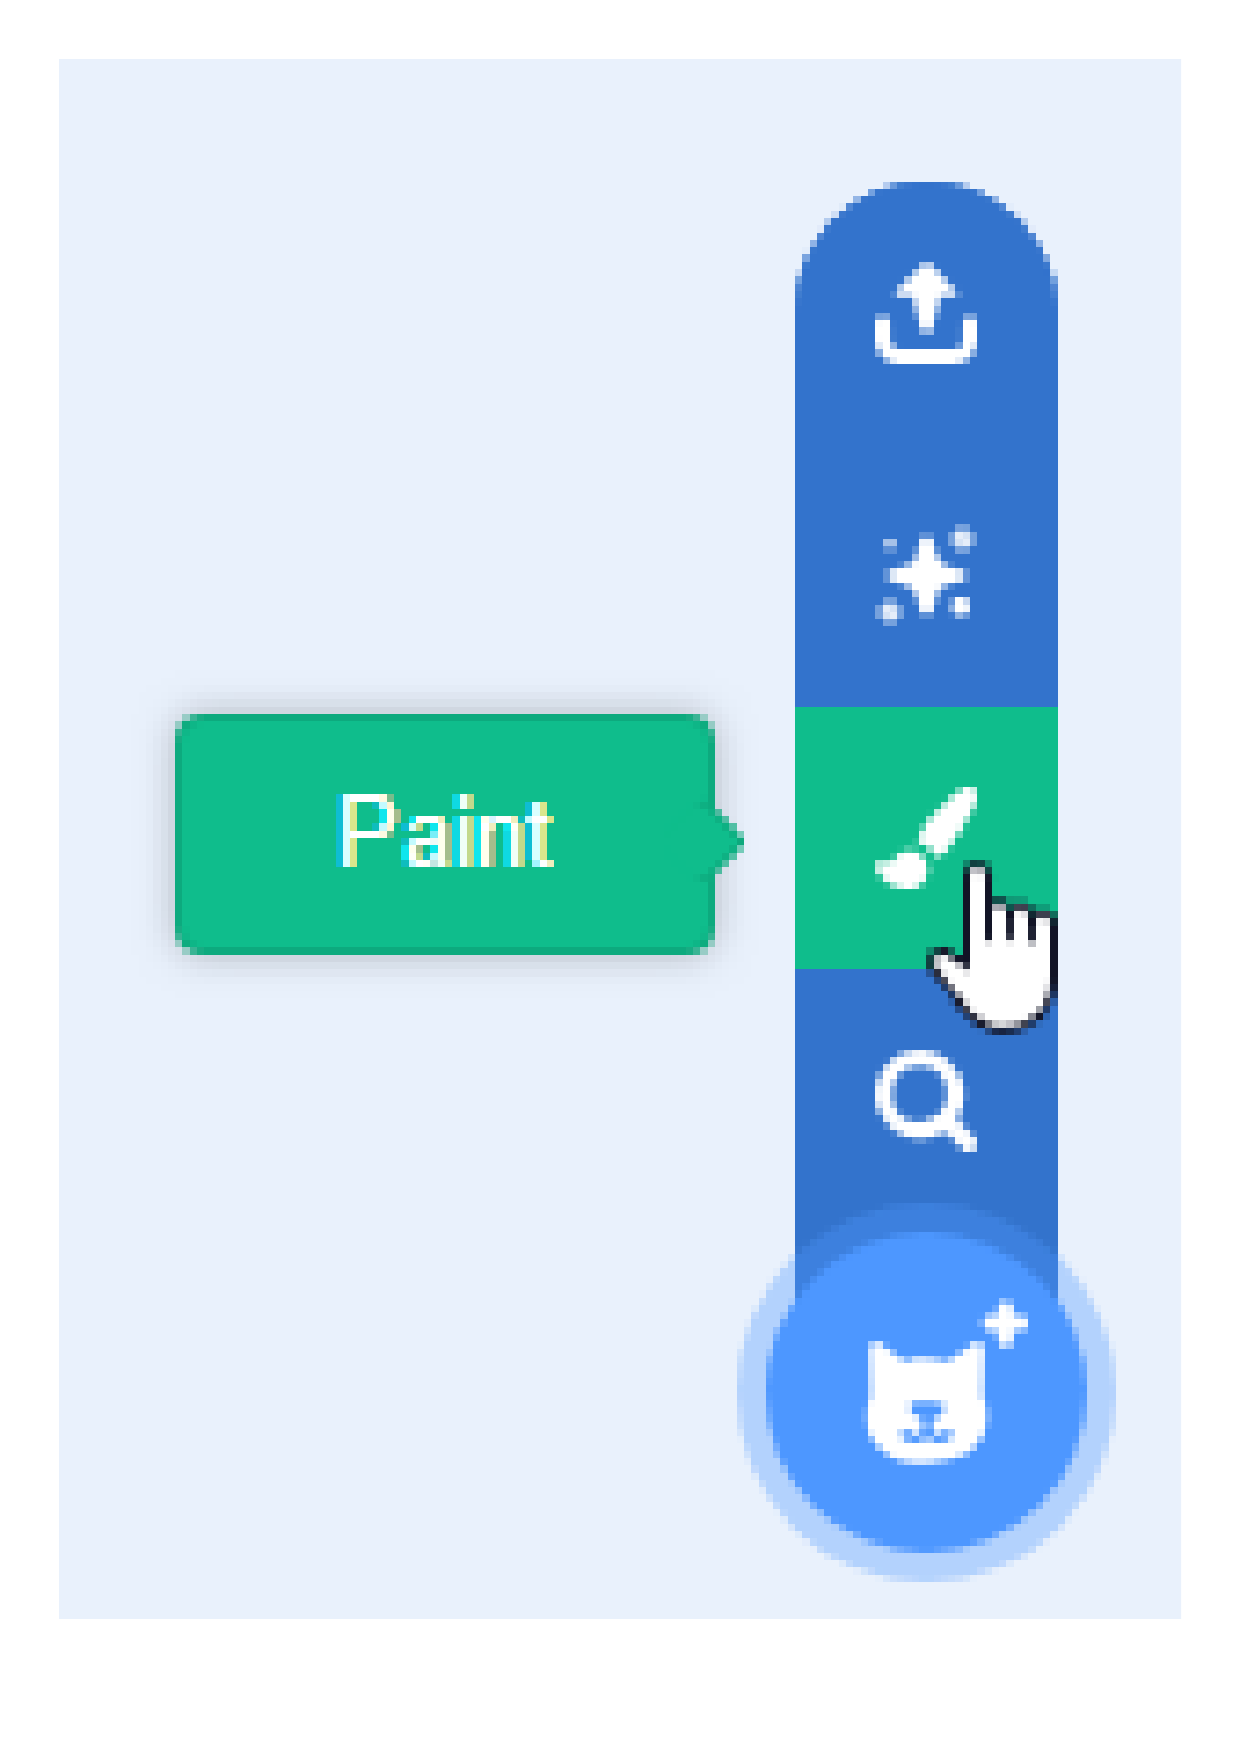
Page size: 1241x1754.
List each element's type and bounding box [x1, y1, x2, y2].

picture [59, 59, 1182, 1619]
